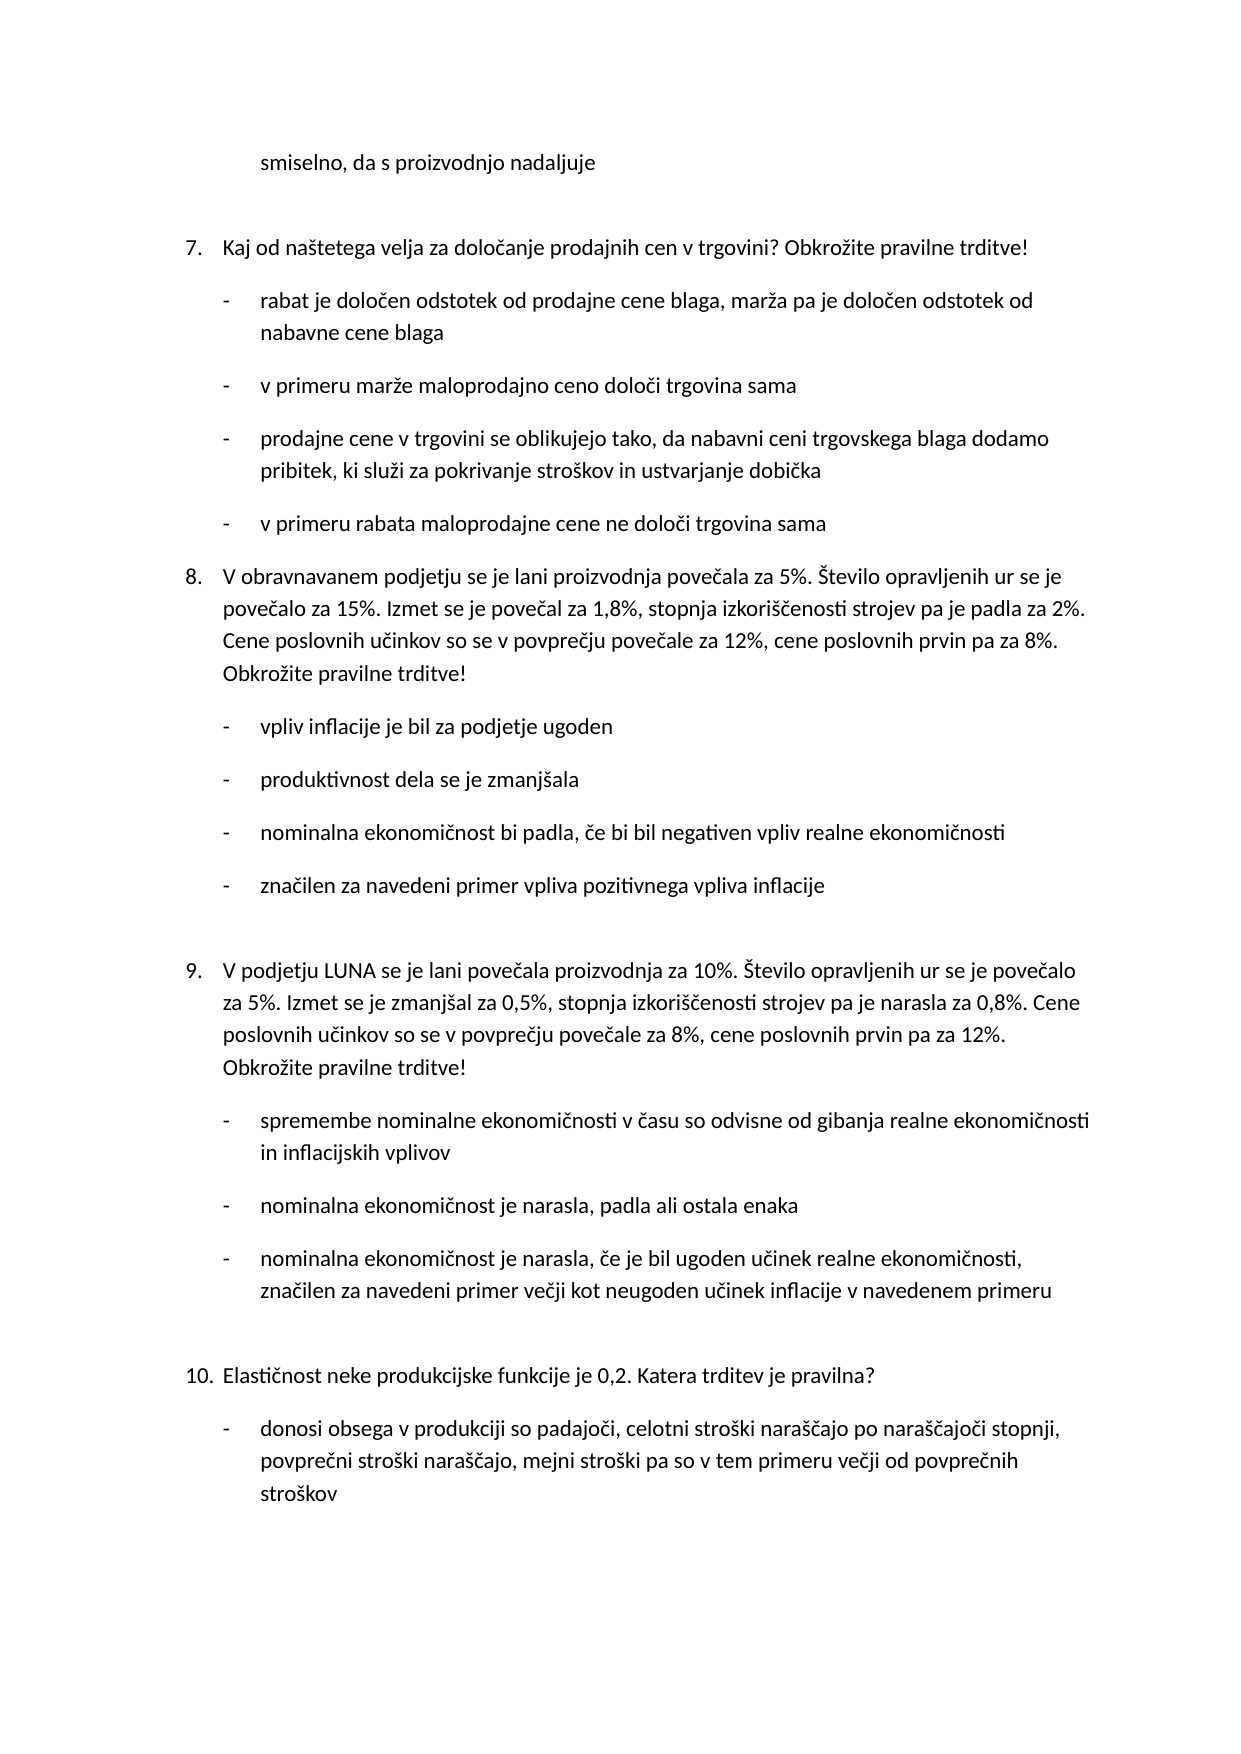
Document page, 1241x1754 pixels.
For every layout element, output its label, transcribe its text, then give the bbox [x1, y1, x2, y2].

list produktivnost dela se je zmanjšala [223, 765, 1093, 793]
list vpliv inflacije je bil za podjetje ugoden [223, 712, 1093, 740]
list donosi obsega v produkciji so padajoči, celotni stroški naraščajo po naraščajoči stopnji, povprečni stroški naraščajo, mejni stroški pa so v tem primeru večji od povprečnih stroškov [223, 1414, 1093, 1539]
list značilen za navedeni primer vpliva pozitivnega vpliva inflacije [223, 871, 1093, 931]
list v primeru marže maloprodajno ceno določi trgovina sama [223, 371, 1093, 399]
list rabat je določen odstotek od prodajne cene blaga, marža pa je določen odstotek od nabavne cene blaga [223, 286, 1093, 346]
list Elastičnost neke produkcijske funkcije je 0,2. Katera trditev je pravilna? [185, 1361, 1093, 1389]
list v primeru rabata maloprodajne cene ne določi trgovina sama [223, 509, 1093, 537]
list V obravnavanem podjetju se je lani proizvodnja povečala za 5%. Število opravljenih ur se je povečalo za 15%. Izmet se je povečal za 1,8%, stopnja izkoriščenosti strojev pa je padla za 2%. Cene poslovnih učinkov so se v povprečju povečale za 12%, cene poslovnih prvin pa za 8%. Obkrožite pravilne trditve! [185, 562, 1093, 687]
list prodajne cene v trgovini se oblikujejo tako, da nabavni ceni trgovskega blaga dodamo pribitek, ki služi za pokrivanje stroškov in ustvarjanje dobička [223, 424, 1093, 484]
list nominalna ekonomičnost bi padla, če bi bil negativen vpliv realne ekonomičnosti [223, 818, 1093, 846]
list spremembe nominalne ekonomičnosti v času so odvisne od gibanja realne ekonomičnosti in inflacijskih vplivov [223, 1106, 1093, 1166]
list smiselno, da s proizvodnjo nadaljuje [223, 148, 1093, 208]
list nominalna ekonomičnost je narasla, če je bil ugoden učinek realne ekonomičnosti, značilen za navedeni primer večji kot neugoden učinek inflacije v navedenem primeru [223, 1244, 1093, 1336]
list V podjetju LUNA se je lani povečala proizvodnja za 10%. Število opravljenih ur se je povečalo za 5%. Izmet se je zmanjšal za 0,5%, stopnja izkoriščenosti strojev pa je narasla za 0,8%. Cene poslovnih učinkov so se v povprečju povečale za 8%, cene poslovnih prvin pa za 12%. Obkrožite pravilne trditve! [185, 956, 1093, 1081]
list Kaj od naštetega velja za določanje prodajnih cen v trgovini? Obkrožite pravilne trditve! [185, 233, 1093, 261]
list nominalna ekonomičnost je narasla, padla ali ostala enaka [223, 1191, 1093, 1219]
